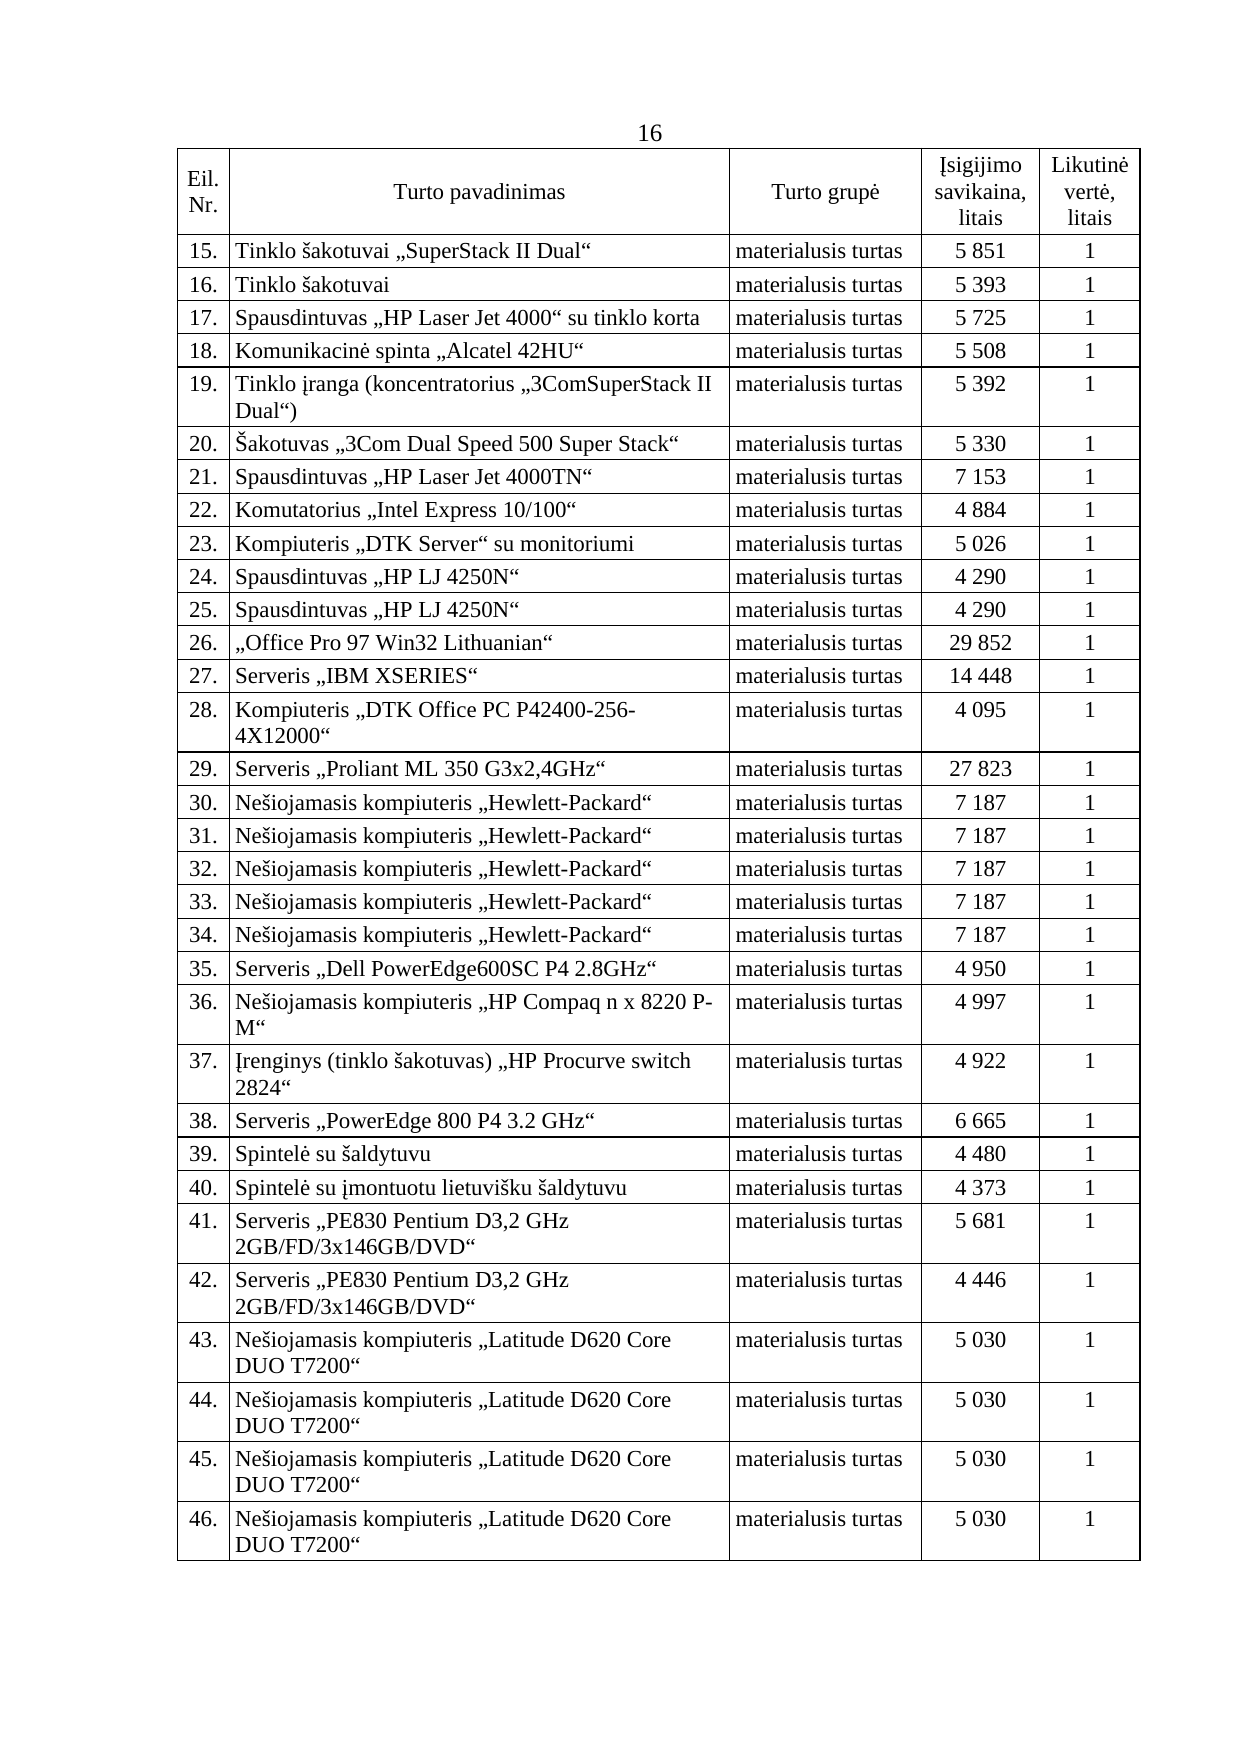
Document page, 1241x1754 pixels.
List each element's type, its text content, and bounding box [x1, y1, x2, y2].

table_cell 41. [178, 1204, 229, 1262]
table_cell 5 330 [922, 427, 1039, 459]
table_cell 39. [178, 1138, 229, 1170]
table_cell „Office Pro 97 Win32 Lithuanian“ [230, 626, 729, 659]
table_cell Kompiuteris „DTK Office PC P42400-256-4X12000“ [230, 693, 729, 751]
table_cell materialusis turtas [730, 593, 921, 625]
table_cell 4 884 [922, 494, 1039, 526]
table_cell 1 [1040, 660, 1139, 692]
table_cell materialusis turtas [730, 985, 921, 1044]
table_cell 5 392 [922, 368, 1039, 426]
table_cell 1 [1040, 753, 1139, 785]
table_cell 1 [1040, 427, 1139, 459]
table_cell 4 095 [922, 693, 1039, 751]
table_cell 1 [1040, 1104, 1139, 1136]
table_cell Serveris „IBM XSERIES“ [230, 660, 729, 692]
table_cell materialusis turtas [730, 885, 921, 918]
table_cell 1 [1040, 852, 1139, 884]
table_cell 35. [178, 952, 229, 984]
table_cell 1 [1040, 786, 1139, 818]
table_cell materialusis turtas [730, 334, 921, 366]
table_cell Spausdintuvas „HP LJ 4250N“ [230, 593, 729, 625]
table_cell 1 [1040, 819, 1139, 851]
table_cell 1 [1040, 1264, 1139, 1322]
table_cell 24. [178, 560, 229, 592]
table_cell Nešiojamasis kompiuteris „Hewlett-Packard“ [230, 819, 729, 851]
table_cell Nešiojamasis kompiuteris „Latitude D620 Core DUO T7200“ [230, 1323, 729, 1382]
table_cell Komunikacinė spinta „Alcatel 42HU“ [230, 334, 729, 366]
table_cell 5 030 [922, 1383, 1039, 1441]
table_cell 16. [178, 268, 229, 300]
table_cell 31. [178, 819, 229, 851]
table_cell 27. [178, 660, 229, 692]
table_cell 1 [1040, 368, 1139, 426]
table_cell 5 508 [922, 334, 1039, 366]
table_cell Komutatorius „Intel Express 10/100“ [230, 494, 729, 526]
table_cell materialusis turtas [730, 693, 921, 751]
table_cell Spausdintuvas „HP Laser Jet 4000“ su tinklo korta [230, 301, 729, 333]
table_cell materialusis turtas [730, 952, 921, 984]
table_cell 7 187 [922, 852, 1039, 884]
table_cell materialusis turtas [730, 368, 921, 426]
table_cell Nešiojamasis kompiuteris „Hewlett-Packard“ [230, 852, 729, 884]
table_cell Nešiojamasis kompiuteris „Hewlett-Packard“ [230, 786, 729, 818]
table_cell 15. [178, 235, 229, 267]
table_cell 4 480 [922, 1138, 1039, 1170]
table_cell materialusis turtas [730, 427, 921, 459]
table_cell 32. [178, 852, 229, 884]
table_cell 1 [1040, 985, 1139, 1044]
table_cell Serveris „PE830 Pentium D3,2 GHz 2GB/FD/3x146GB/DVD“ [230, 1264, 729, 1322]
table_cell 7 187 [922, 919, 1039, 951]
table_cell 7 187 [922, 819, 1039, 851]
table_cell 17. [178, 301, 229, 333]
table_cell 4 373 [922, 1171, 1039, 1203]
table_cell materialusis turtas [730, 660, 921, 692]
table_cell Spintelė su šaldytuvu [230, 1138, 729, 1170]
table_cell Šakotuvas „3Com Dual Speed 500 Super Stack“ [230, 427, 729, 459]
table_cell 34. [178, 919, 229, 951]
table_cell materialusis turtas [730, 1442, 921, 1501]
table_cell materialusis turtas [730, 1171, 921, 1203]
table_cell 14 448 [922, 660, 1039, 692]
table_cell 1 [1040, 1502, 1139, 1560]
table_cell 27 823 [922, 753, 1039, 785]
table_cell 1 [1040, 527, 1139, 559]
table_cell Nešiojamasis kompiuteris „Latitude D620 Core DUO T7200“ [230, 1502, 729, 1560]
table_cell Tinklo šakotuvai „SuperStack II Dual“ [230, 235, 729, 267]
table_cell Serveris „Dell PowerEdge600SC P4 2.8GHz“ [230, 952, 729, 984]
table_cell 1 [1040, 301, 1139, 333]
table_cell 4 290 [922, 593, 1039, 625]
table_cell 1 [1040, 1442, 1139, 1501]
table_cell 1 [1040, 560, 1139, 592]
table_cell 45. [178, 1442, 229, 1501]
table_cell 5 393 [922, 268, 1039, 300]
table_cell 1 [1040, 1045, 1139, 1103]
table_cell materialusis turtas [730, 1104, 921, 1136]
table_cell materialusis turtas [730, 786, 921, 818]
table_cell 7 153 [922, 460, 1039, 492]
table_cell 5 026 [922, 527, 1039, 559]
table_cell 25. [178, 593, 229, 625]
table_cell materialusis turtas [730, 301, 921, 333]
table_cell materialusis turtas [730, 1138, 921, 1170]
table_cell materialusis turtas [730, 1204, 921, 1262]
table_cell 4 446 [922, 1264, 1039, 1322]
table_cell 1 [1040, 919, 1139, 951]
table_cell 1 [1040, 235, 1139, 267]
table_cell 1 [1040, 1323, 1139, 1382]
table_cell 43. [178, 1323, 229, 1382]
table_cell Nešiojamasis kompiuteris „HP Compaq n x 8220 P-M“ [230, 985, 729, 1044]
table_cell Spintelė su įmontuotu lietuvišku šaldytuvu [230, 1171, 729, 1203]
table_cell 1 [1040, 1383, 1139, 1441]
table_cell 33. [178, 885, 229, 918]
table_cell 1 [1040, 885, 1139, 918]
table_cell Spausdintuvas „HP Laser Jet 4000TN“ [230, 460, 729, 492]
table_cell 1 [1040, 626, 1139, 659]
table_cell 5 681 [922, 1204, 1039, 1262]
table_cell 5 725 [922, 301, 1039, 333]
table_cell 1 [1040, 1204, 1139, 1262]
table_cell 30. [178, 786, 229, 818]
table_cell 26. [178, 626, 229, 659]
table_cell 37. [178, 1045, 229, 1103]
table_cell 38. [178, 1104, 229, 1136]
table_cell 1 [1040, 268, 1139, 300]
table_cell materialusis turtas [730, 268, 921, 300]
table_cell materialusis turtas [730, 460, 921, 492]
table_cell materialusis turtas [730, 560, 921, 592]
table_cell Įrenginys (tinklo šakotuvas) „HP Procurve switch 2824“ [230, 1045, 729, 1103]
table_cell 5 030 [922, 1502, 1039, 1560]
table_header Turto grupė [730, 149, 921, 233]
table_cell 6 665 [922, 1104, 1039, 1136]
table_cell Tinklo įranga (koncentratorius „3ComSuperStack II Dual“) [230, 368, 729, 426]
table_cell Nešiojamasis kompiuteris „Latitude D620 Core DUO T7200“ [230, 1442, 729, 1501]
table_cell 7 187 [922, 885, 1039, 918]
table_cell Serveris „PE830 Pentium D3,2 GHz 2GB/FD/3x146GB/DVD“ [230, 1204, 729, 1262]
table_header Eil. Nr. [178, 149, 229, 233]
table_cell 1 [1040, 460, 1139, 492]
table_cell materialusis turtas [730, 1383, 921, 1441]
table_cell 7 187 [922, 786, 1039, 818]
table_cell 44. [178, 1383, 229, 1441]
table_cell 36. [178, 985, 229, 1044]
table_cell Nešiojamasis kompiuteris „Latitude D620 Core DUO T7200“ [230, 1383, 729, 1441]
table_cell 4 290 [922, 560, 1039, 592]
table_cell 28. [178, 693, 229, 751]
table_cell 4 922 [922, 1045, 1039, 1103]
table_cell materialusis turtas [730, 819, 921, 851]
table_cell 1 [1040, 334, 1139, 366]
table_cell materialusis turtas [730, 1045, 921, 1103]
table_cell Serveris „Proliant ML 350 G3x2,4GHz“ [230, 753, 729, 785]
table_header Įsigijimo savikaina, litais [922, 149, 1039, 233]
table_cell materialusis turtas [730, 494, 921, 526]
table_cell 21. [178, 460, 229, 492]
table_cell 1 [1040, 952, 1139, 984]
table_cell 4 997 [922, 985, 1039, 1044]
table_cell materialusis turtas [730, 852, 921, 884]
table_cell 42. [178, 1264, 229, 1322]
table_cell materialusis turtas [730, 527, 921, 559]
table_cell 5 851 [922, 235, 1039, 267]
table_cell materialusis turtas [730, 1264, 921, 1322]
table_cell 18. [178, 334, 229, 366]
table_cell materialusis turtas [730, 753, 921, 785]
table_cell 46. [178, 1502, 229, 1560]
table_cell 5 030 [922, 1323, 1039, 1382]
table_cell 40. [178, 1171, 229, 1203]
table_cell 20. [178, 427, 229, 459]
table_cell 1 [1040, 1171, 1139, 1203]
table_cell 23. [178, 527, 229, 559]
table_cell 29. [178, 753, 229, 785]
table_cell 29 852 [922, 626, 1039, 659]
table_cell materialusis turtas [730, 1323, 921, 1382]
table_cell 1 [1040, 494, 1139, 526]
table_cell Kompiuteris „DTK Server“ su monitoriumi [230, 527, 729, 559]
table_cell materialusis turtas [730, 919, 921, 951]
table_cell materialusis turtas [730, 626, 921, 659]
table_cell 5 030 [922, 1442, 1039, 1501]
table_cell Nešiojamasis kompiuteris „Hewlett-Packard“ [230, 919, 729, 951]
table_cell 22. [178, 494, 229, 526]
table_cell Tinklo šakotuvai [230, 268, 729, 300]
table_cell Spausdintuvas „HP LJ 4250N“ [230, 560, 729, 592]
table_cell materialusis turtas [730, 235, 921, 267]
table_cell materialusis turtas [730, 1502, 921, 1560]
table_header Turto pavadinimas [230, 149, 729, 233]
table_cell 1 [1040, 593, 1139, 625]
table_cell Serveris „PowerEdge 800 P4 3.2 GHz“ [230, 1104, 729, 1136]
table_header Likutinė vertė, litais [1040, 149, 1139, 233]
table_cell 1 [1040, 693, 1139, 751]
table_cell 4 950 [922, 952, 1039, 984]
table_cell 19. [178, 368, 229, 426]
table_cell 1 [1040, 1138, 1139, 1170]
table_cell Nešiojamasis kompiuteris „Hewlett-Packard“ [230, 885, 729, 918]
